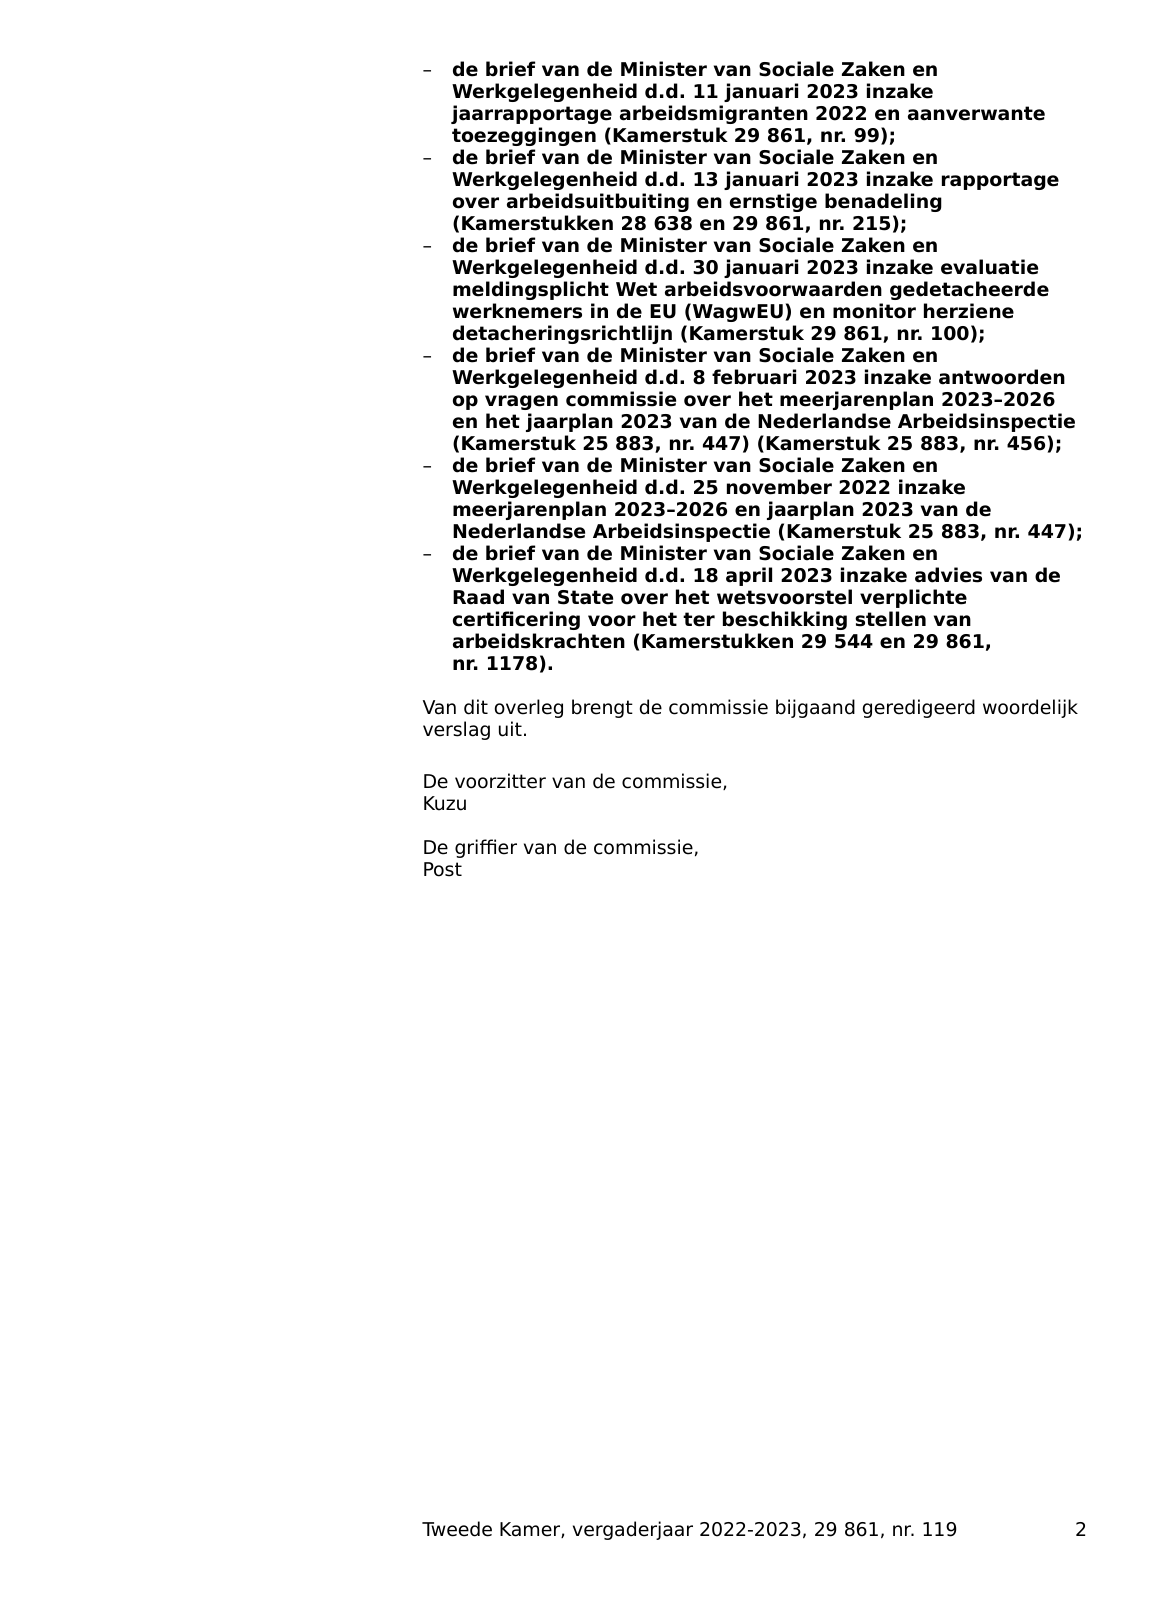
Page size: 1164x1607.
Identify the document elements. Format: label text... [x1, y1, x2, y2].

text – de brief van de Minister van Sociale Zaken en Werkgelegenheid d.d. 13 januari 2023 inzake rapportage over arbeidsuitbuiting en ernstige benadeling (Kamerstukken 28 638 en 29 861, nr. 215); [422, 147, 1087, 235]
text – de brief van de Minister van Sociale Zaken en Werkgelegenheid d.d. 18 april 2023 inzake advies van de Raad van State over het wetsvoorstel verplichte certificering voor het ter beschikking stellen van arbeidskrachten (Kamerstukken 29 544 en 29 861, nr. 1178). [422, 543, 1087, 674]
text – de brief van de Minister van Sociale Zaken en Werkgelegenheid d.d. 8 februari 2023 inzake antwoorden op vragen commissie over het meerjarenplan 2023–2026 en het jaarplan 2023 van de Nederlandse Arbeidsinspectie (Kamerstuk 25 883, nr. 447) (Kamerstuk 25 883, nr. 456); [422, 345, 1087, 455]
text De griffier van de commissie, Post [422, 837, 1087, 881]
text – de brief van de Minister van Sociale Zaken en Werkgelegenheid d.d. 25 november 2022 inzake meerjarenplan 2023–2026 en jaarplan 2023 van de Nederlandse Arbeidsinspectie (Kamerstuk 25 883, nr. 447); [422, 455, 1087, 543]
text – de brief van de Minister van Sociale Zaken en Werkgelegenheid d.d. 30 januari 2023 inzake evaluatie meldingsplicht Wet arbeidsvoorwaarden gedetacheerde werknemers in de EU (WagwEU) en monitor herziene detacheringsrichtlijn (Kamerstuk 29 861, nr. 100); [422, 235, 1087, 345]
text Van dit overleg brengt de commissie bijgaand geredigeerd woordelijk verslag uit. [422, 697, 1087, 741]
text – de brief van de Minister van Sociale Zaken en Werkgelegenheid d.d. 11 januari 2023 inzake jaarrapportage arbeidsmigranten 2022 en aanverwante toezeggingen (Kamerstuk 29 861, nr. 99); [422, 59, 1087, 147]
text De voorzitter van de commissie, Kuzu [422, 771, 1087, 814]
